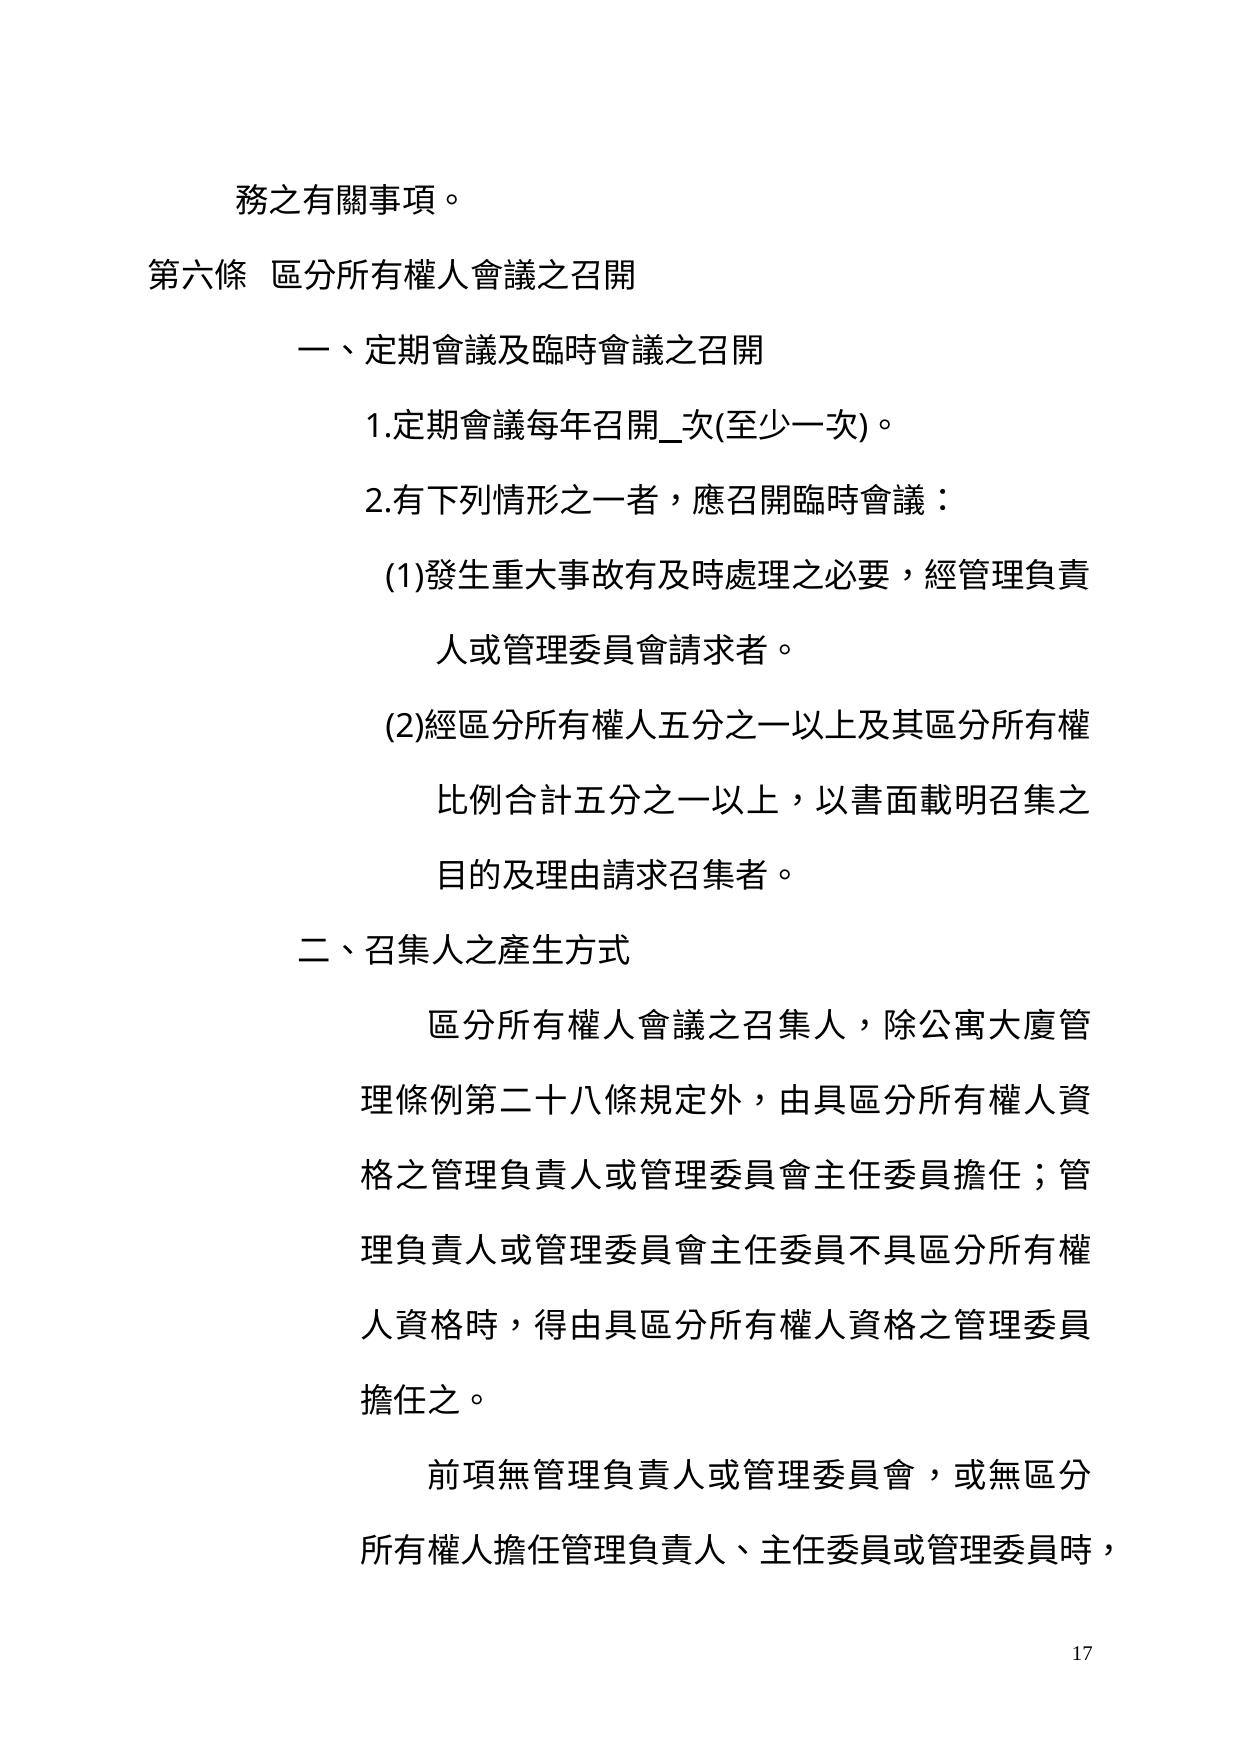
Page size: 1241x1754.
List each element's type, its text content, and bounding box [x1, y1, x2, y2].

text 2.有下列情形之一者，應召開臨時會議： [298, 461, 1092, 536]
text 務之有關事項。 [235, 161, 1092, 236]
text 一、定期會議及臨時會議之召開 [298, 311, 1092, 386]
text 二、召集人之產生方式 [298, 911, 1092, 986]
text (1)發生重大事故有及時處理之必要，經管理負責人或管理委員會請求者。 [385, 536, 1092, 686]
text 第六條 區分所有權人會議之召開 [148, 236, 1092, 311]
text 前項無管理負責人或管理委員會，或無區分所有權人擔任管理負責人、主任委員或管理委員時，由區分所有權人互推一人為召集人，召集人無法產生時，以區分所有權人名冊依序輪流擔任。 [360, 1436, 1092, 1586]
text (2)經區分所有權人五分之一以上及其區分所有權比例合計五分之一以上，以書面載明召集之目的及理由請求召集者。 [385, 686, 1092, 911]
text 區分所有權人會議之召集人，除公寓大廈管理條例第二十八條規定外，由具區分所有權人資格之管理負責人或管理委員會主任委員擔任；管理負責人或管理委員會主任委員不具區分所有權人資格時，得由具區分所有權人資格之管理委員擔任之。 [360, 986, 1092, 1436]
text 1.定期會議每年召開 次(至少一次)。 [298, 386, 1092, 461]
